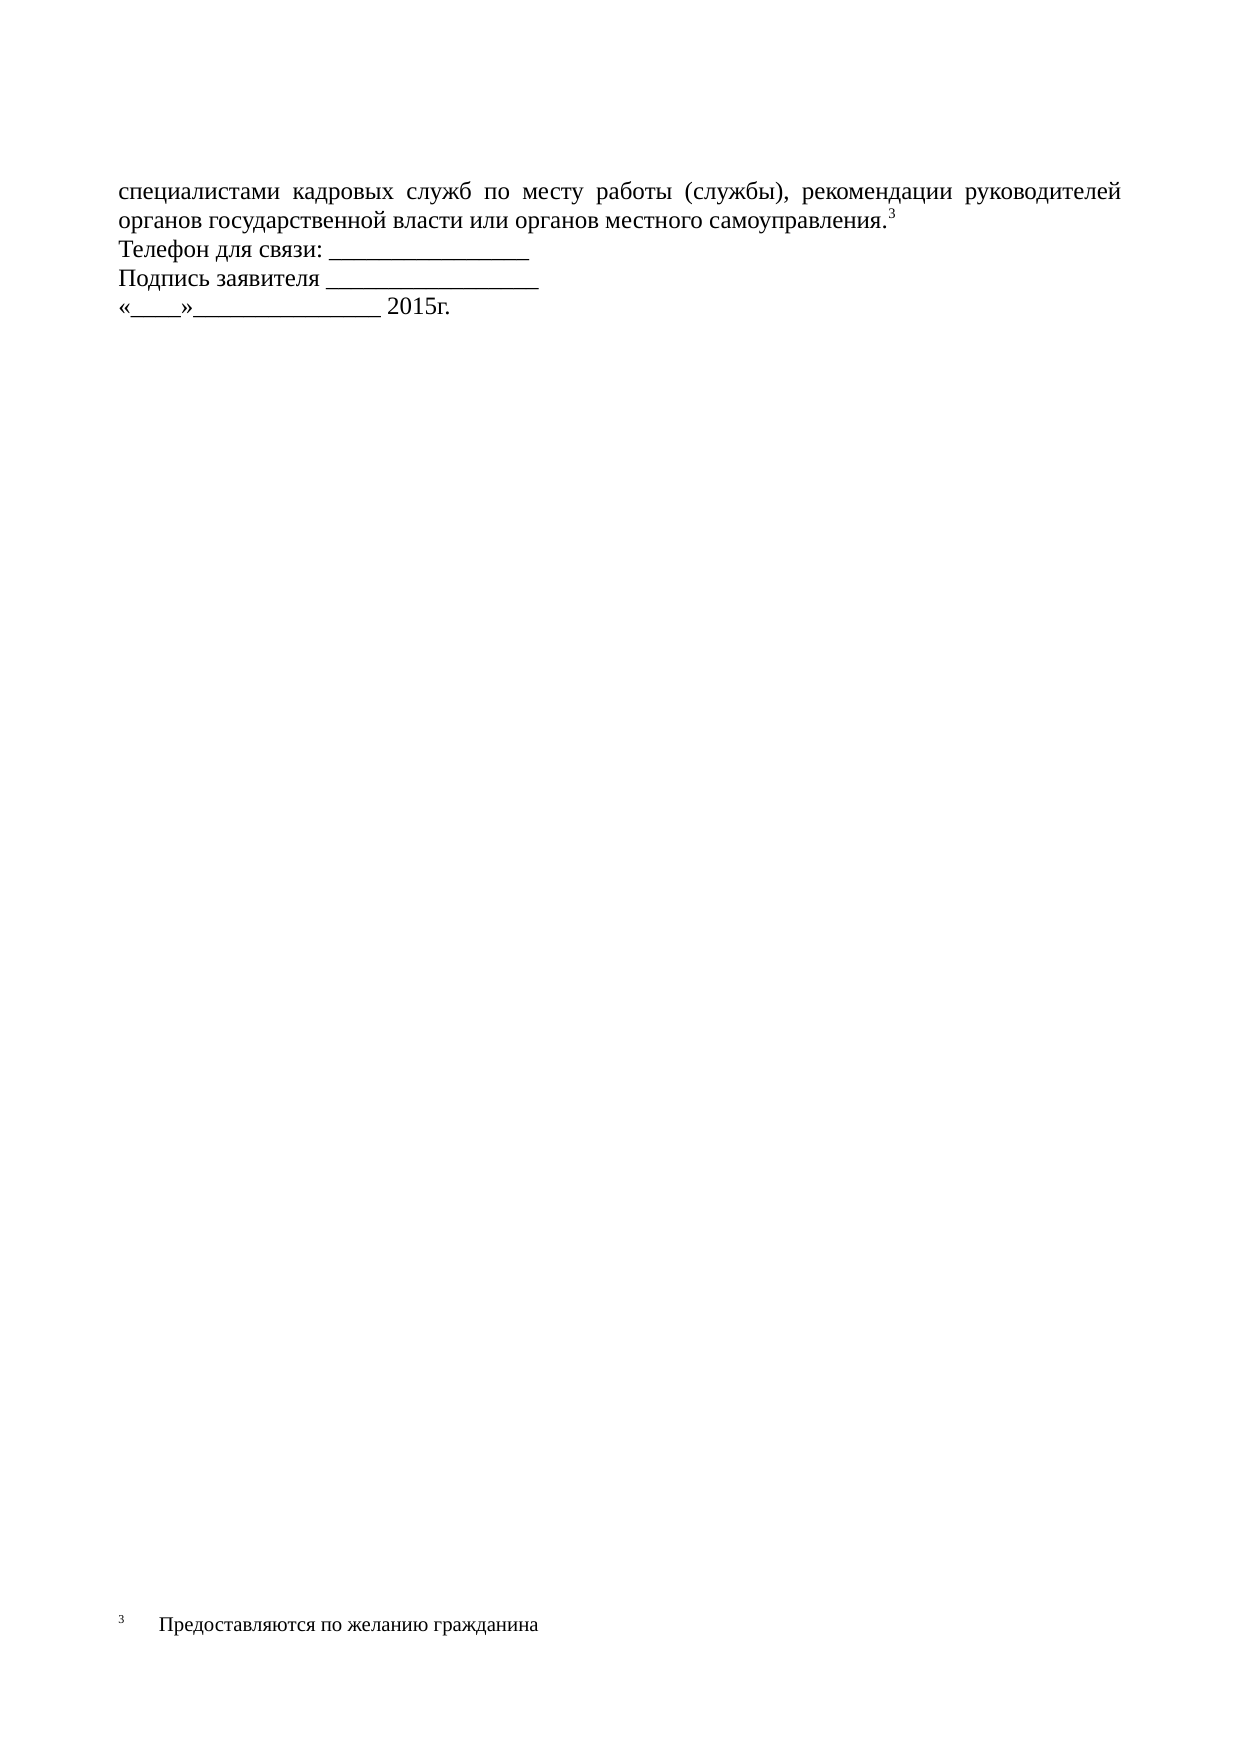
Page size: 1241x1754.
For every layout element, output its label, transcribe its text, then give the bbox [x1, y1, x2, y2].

text Подпись заявителя _________________ [118, 263, 1122, 291]
text специалистами кадровых служб по месту работы (службы), рекомендации руководителей органов государственной власти или органов местного самоуправления. [118, 176, 1122, 234]
text Предоставляются по желанию гражданина [118, 1612, 1122, 1636]
text Телефон для связи: ________________ [118, 234, 1122, 263]
text «____»_______________ 2015г. [118, 291, 1122, 320]
